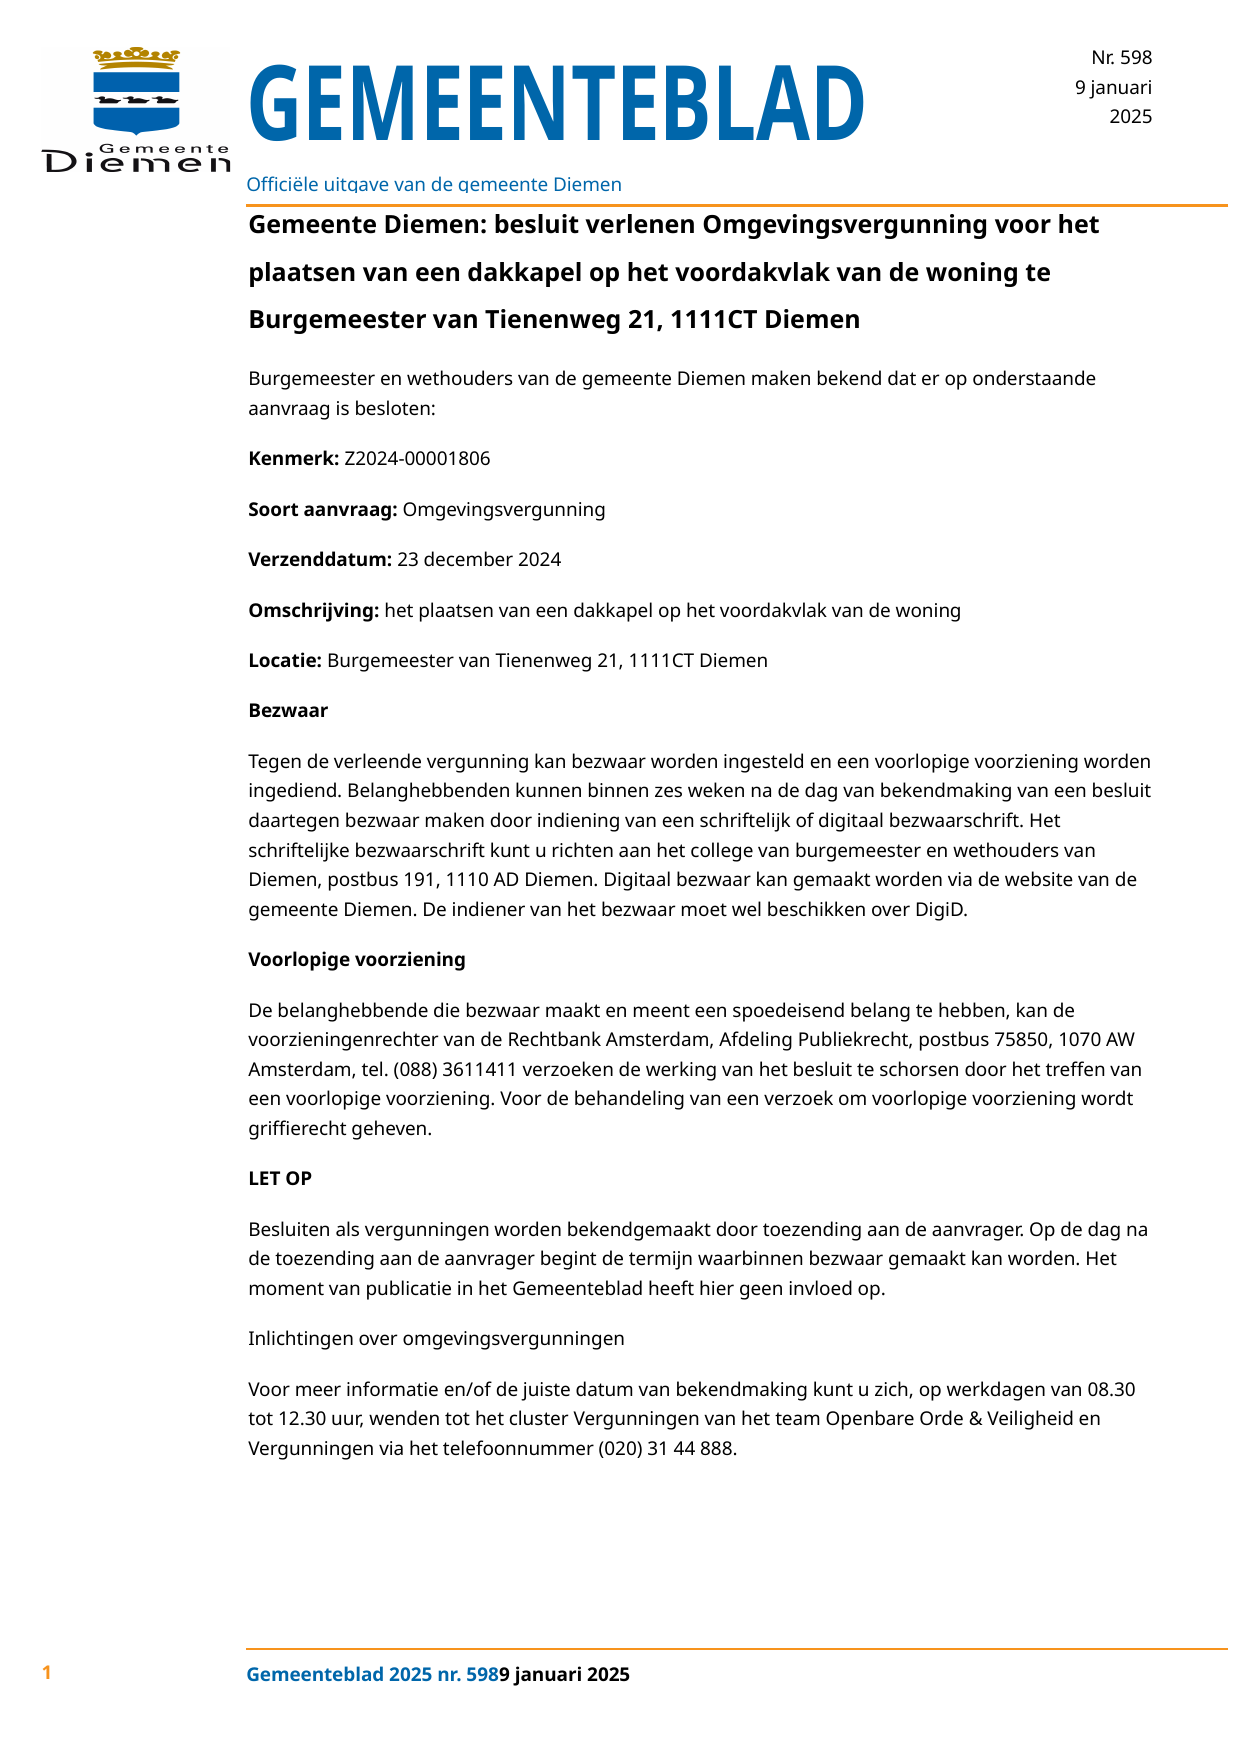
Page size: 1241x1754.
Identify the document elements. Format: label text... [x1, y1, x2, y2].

text Voorlopige voorziening [248, 946, 1152, 972]
text LET OP [248, 1166, 1152, 1191]
picture [41, 47, 231, 172]
text De belanghebbende die bezwaar maakt en meent een spoedeisend belang te hebben, kan de voorzieningenrechter van de Rechtbank Amsterdam, Afdeling Publiekrecht, postbus 75850, 1070 AW Amsterdam, tel. (088) 3611411 verzoeken de werking van het besluit te schorsen door het treffen van een voorlopige voorziening. Voor de behandeling van een verzoek om voorlopige voorziening wordt griffierecht geheven. [248, 997, 1152, 1141]
text Tegen de verleende vergunning kan bezwaar worden ingesteld en een voorlopige voorziening worden ingediend. Belanghebbenden kunnen binnen zes weken na de dag van bekendmaking van een besluit daartegen bezwaar maken door indiening van een schriftelijk of digitaal bezwaarschrift. Het schriftelijke bezwaarschrift kunt u richten aan het college van burgemeester en wethouders van Diemen, postbus 191, 1110 AD Diemen. Digitaal bezwaar kan gemaakt worden via de website van de gemeente Diemen. De indiener van het bezwaar moet wel beschikken over DigiD. [248, 748, 1152, 922]
text Besluiten als vergunningen worden bekendgemaakt door toezending aan de aanvrager. Op de dag na de toezending aan de aanvrager begint de termijn waarbinnen bezwaar gemaakt kan worden. Het moment van publicatie in het Gemeenteblad heeft hier geen invloed op. [248, 1216, 1152, 1301]
text Burgemeester en wethouders van de gemeente Diemen maken bekend dat er op onderstaande aanvraag is besloten: [248, 366, 1152, 421]
text Voor meer informatie en/of de juiste datum van bekendmaking kunt u zich, op werkdagen van 08.30 tot 12.30 uur, wenden tot het cluster Vergunningen van het team Openbare Orde & Veiligheid en Vergunningen via het telefoonnummer (020) 31 44 888. [248, 1376, 1152, 1461]
text Bezwaar [248, 698, 1152, 723]
text Gemeente Diemen: besluit verlenen Omgevingsvergunning voor het plaatsen van een dakkapel op het voordakvlak van de woning te Burgemeester van Tienenweg 21, 1111CT Diemen [248, 207, 1152, 336]
text Inlichtingen over omgevingsvergunningen [248, 1326, 1152, 1351]
text Verzenddatum: 23 december 2024 [248, 546, 1152, 572]
text Kenmerk: Z2024-00001806 [248, 446, 1152, 471]
text Omschrijving: het plaatsen van een dakkapel op het voordakvlak van de woning [248, 597, 1152, 622]
text Locatie: Burgemeester van Tienenweg 21, 1111CT Diemen [248, 647, 1152, 673]
text Soort aanvraag: Omgevingsvergunning [248, 496, 1152, 522]
